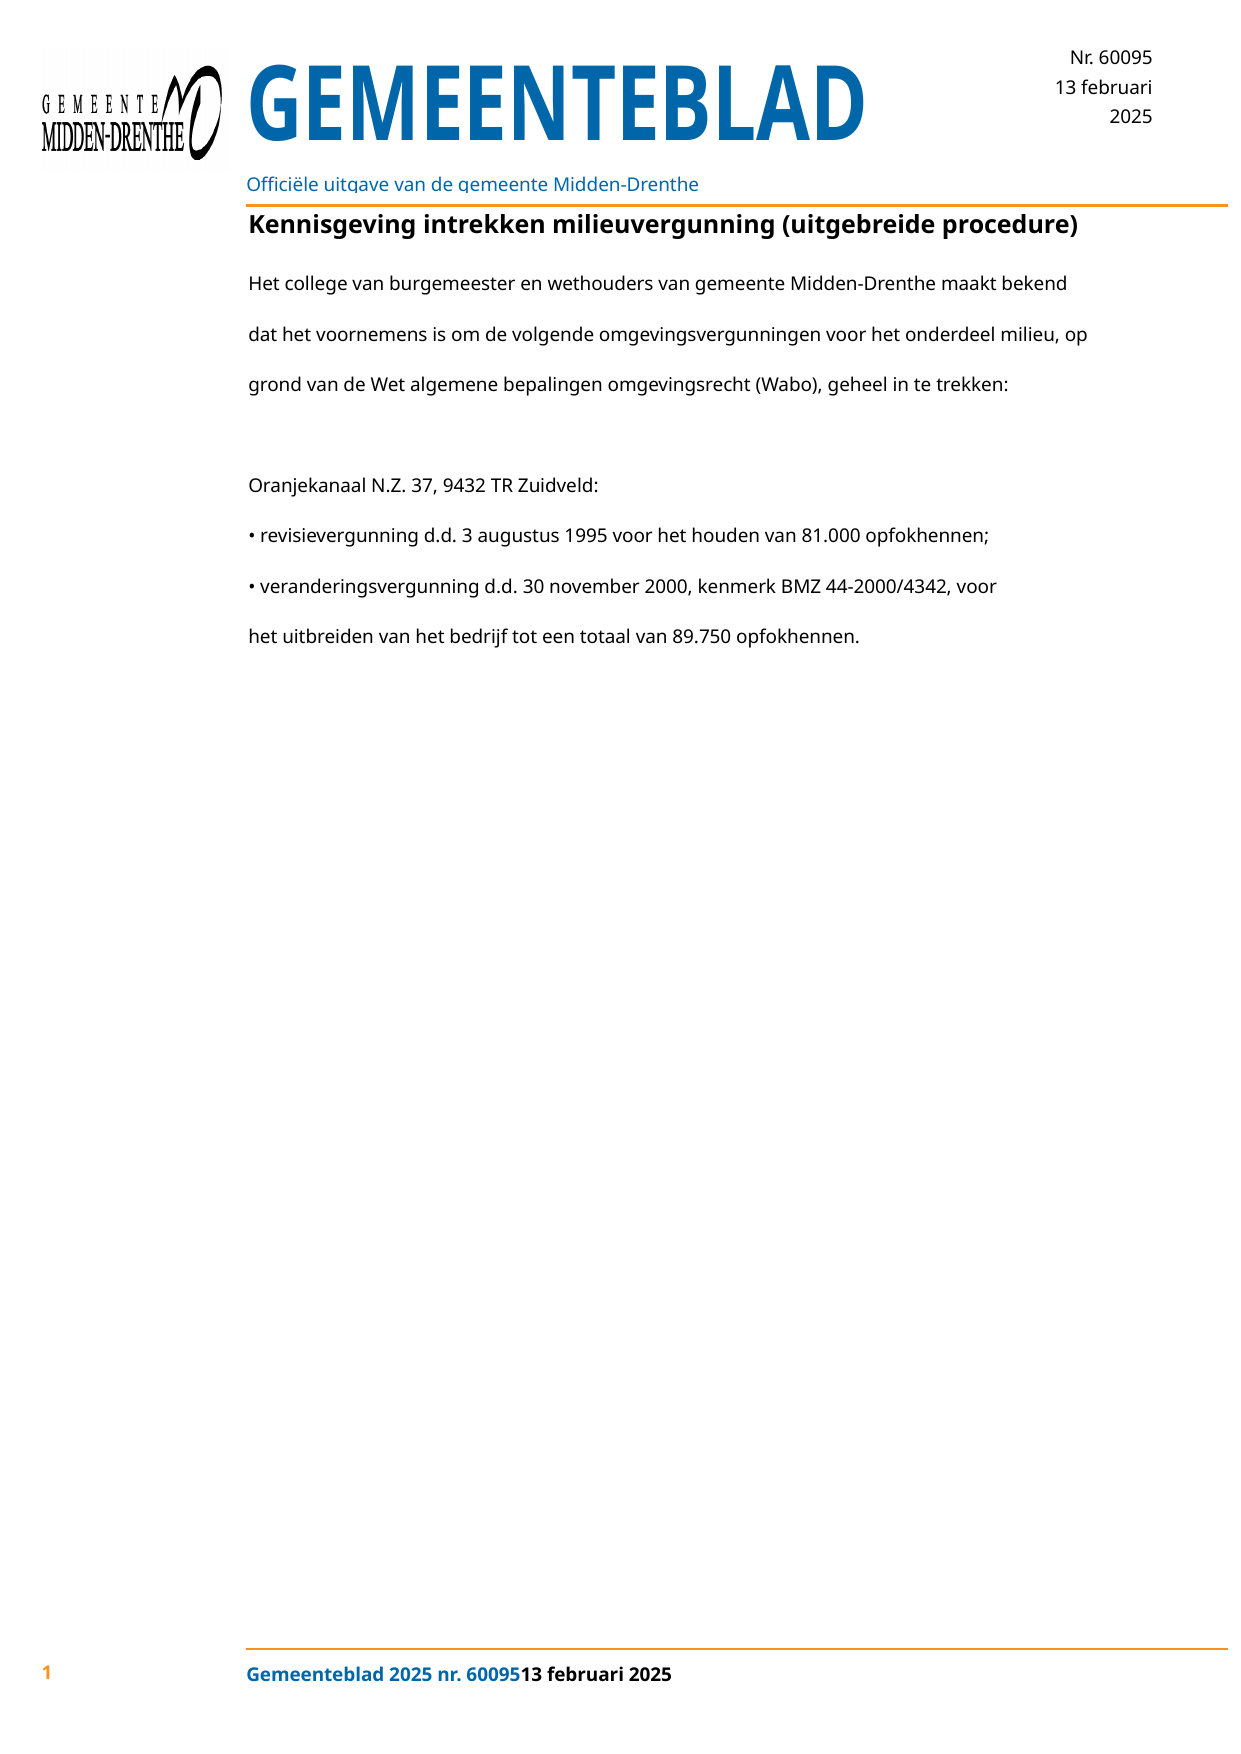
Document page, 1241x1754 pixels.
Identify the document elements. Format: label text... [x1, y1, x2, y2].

text Het college van burgemeester en wethouders van gemeente Midden-Drenthe maakt bekend [248, 270, 1152, 296]
text Kennisgeving intrekken milieuvergunning (uitgebreide procedure) [248, 207, 1152, 241]
text dat het voornemens is om de volgende omgevingsvergunningen voor het onderdeel milieu, op [248, 321, 1152, 346]
text • revisievergunning d.d. 3 augustus 1995 voor het houden van 81.000 opfokhennen; [248, 522, 1152, 548]
text Oranjekanaal N.Z. 37, 9432 TR Zuidveld: [248, 472, 1152, 498]
picture [41, 47, 231, 172]
text het uitbreiden van het bedrijf tot een totaal van 89.750 opfokhennen. [248, 623, 1152, 649]
text grond van de Wet algemene bepalingen omgevingsrecht (Wabo), geheel in te trekken: [248, 371, 1152, 397]
text • veranderingsvergunning d.d. 30 november 2000, kenmerk BMZ 44-2000/4342, voor [248, 573, 1152, 598]
